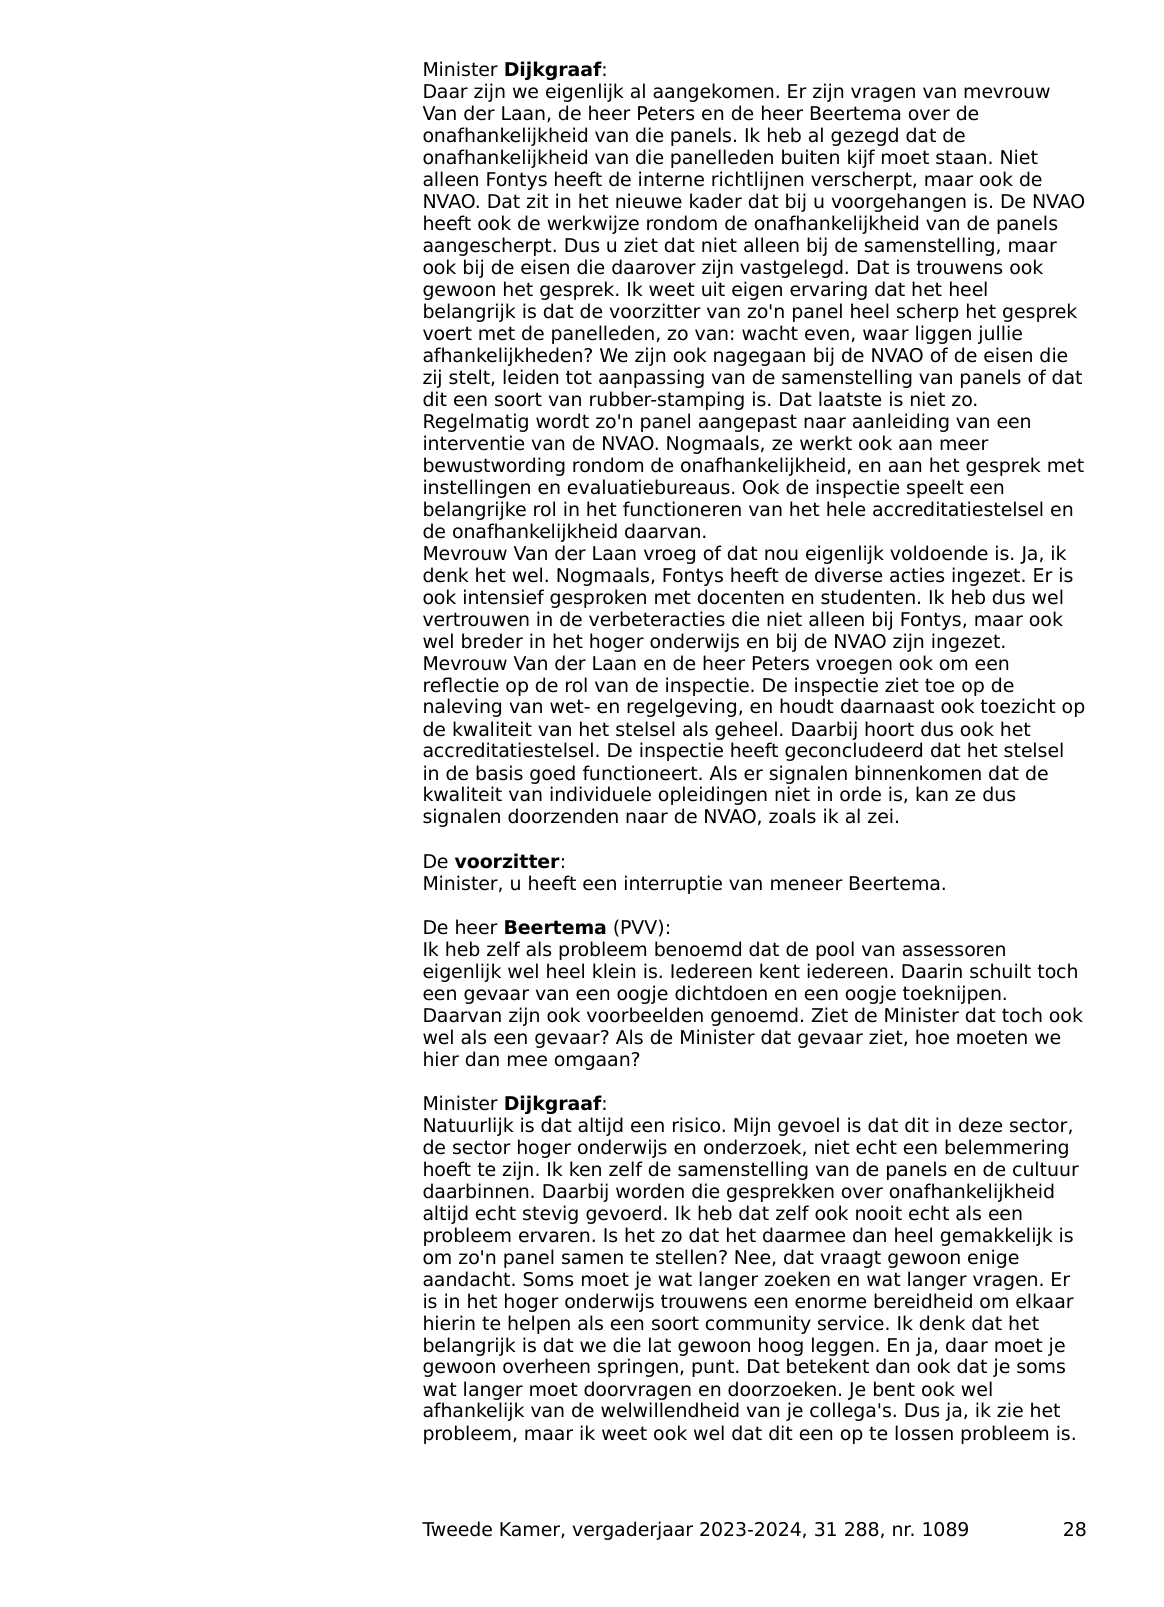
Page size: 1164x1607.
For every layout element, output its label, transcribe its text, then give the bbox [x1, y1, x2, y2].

text Ik heb zelf als probleem benoemd dat de pool van assessoren eigenlijk wel heel klein is. Iedereen kent iedereen. Daarin schuilt toch een gevaar van een oogje dichtdoen en een oogje toeknijpen. Daarvan zijn ook voorbeelden genoemd. Ziet de Minister dat toch ook wel als een gevaar? Als de Minister dat gevaar ziet, hoe moeten we hier dan mee omgaan? [422, 939, 1087, 1071]
text Daar zijn we eigenlijk al aangekomen. Er zijn vragen van mevrouw Van der Laan, de heer Peters en de heer Beertema over de onafhankelijkheid van die panels. Ik heb al gezegd dat de onafhankelijkheid van die panelleden buiten kijf moet staan. Niet alleen Fontys heeft de interne richtlijnen verscherpt, maar ook de NVAO. Dat zit in het nieuwe kader dat bij u voorgehangen is. De NVAO heeft ook de werkwijze rondom de onafhankelijkheid van de panels aangescherpt. Dus u ziet dat niet alleen bij de samenstelling, maar ook bij de eisen die daarover zijn vastgelegd. Dat is trouwens ook gewoon het gesprek. Ik weet uit eigen ervaring dat het heel belangrijk is dat de voorzitter van zo'n panel heel scherp het gesprek voert met de panelleden, zo van: wacht even, waar liggen jullie afhankelijkheden? We zijn ook nagegaan bij de NVAO of de eisen die zij stelt, leiden tot aanpassing van de samenstelling van panels of dat dit een soort van rubber-stamping is. Dat laatste is niet zo. Regelmatig wordt zo'n panel aangepast naar aanleiding van een interventie van de NVAO. Nogmaals, ze werkt ook aan meer bewustwording rondom de onafhankelijkheid, en aan het gesprek met instellingen en evaluatiebureaus. Ook de inspectie speelt een belangrijke rol in het functioneren van het hele accreditatiestelsel en de onafhankelijkheid daarvan. [422, 81, 1087, 543]
text Mevrouw Van der Laan en de heer Peters vroegen ook om een reflectie op de rol van de inspectie. De inspectie ziet toe op de naleving van wet- en regelgeving, en houdt daarnaast ook toezicht op de kwaliteit van het stelsel als geheel. Daarbij hoort dus ook het accreditatiestelsel. De inspectie heeft geconcludeerd dat het stelsel in de basis goed functioneert. Als er signalen binnenkomen dat de kwaliteit van individuele opleidingen niet in orde is, kan ze dus signalen doorzenden naar de NVAO, zoals ik al zei. [422, 652, 1087, 828]
text Minister, u heeft een interruptie van meneer Beertema. [422, 872, 1087, 894]
text Natuurlijk is dat altijd een risico. Mijn gevoel is dat dit in deze sector, de sector hoger onderwijs en onderzoek, niet echt een belemmering hoeft te zijn. Ik ken zelf de samenstelling van de panels en de cultuur daarbinnen. Daarbij worden die gesprekken over onafhankelijkheid altijd echt stevig gevoerd. Ik heb dat zelf ook nooit echt als een probleem ervaren. Is het zo dat het daarmee dan heel gemakkelijk is om zo'n panel samen te stellen? Nee, dat vraagt gewoon enige aandacht. Soms moet je wat langer zoeken en wat langer vragen. Er is in het hoger onderwijs trouwens een enorme bereidheid om elkaar hierin te helpen als een soort community service. Ik denk dat het belangrijk is dat we die lat gewoon hoog leggen. En ja, daar moet je gewoon overheen springen, punt. Dat betekent dan ook dat je soms wat langer moet doorvragen en doorzoeken. Je bent ook wel afhankelijk van de welwillendheid van je collega's. Dus ja, ik zie het probleem, maar ik weet ook wel dat dit een op te lossen probleem is. [422, 1115, 1087, 1444]
text Mevrouw Van der Laan vroeg of dat nou eigenlijk voldoende is. Ja, ik denk het wel. Nogmaals, Fontys heeft de diverse acties ingezet. Er is ook intensief gesproken met docenten en studenten. Ik heb dus wel vertrouwen in de verbeteracties die niet alleen bij Fontys, maar ook wel breder in het hoger onderwijs en bij de NVAO zijn ingezet. [422, 543, 1087, 652]
text Minister Dijkgraaf: [422, 1093, 1087, 1115]
text De voorzitter: [422, 851, 1087, 872]
text De heer Beertema (PVV): [422, 917, 1087, 939]
text Minister Dijkgraaf: [422, 59, 1087, 81]
